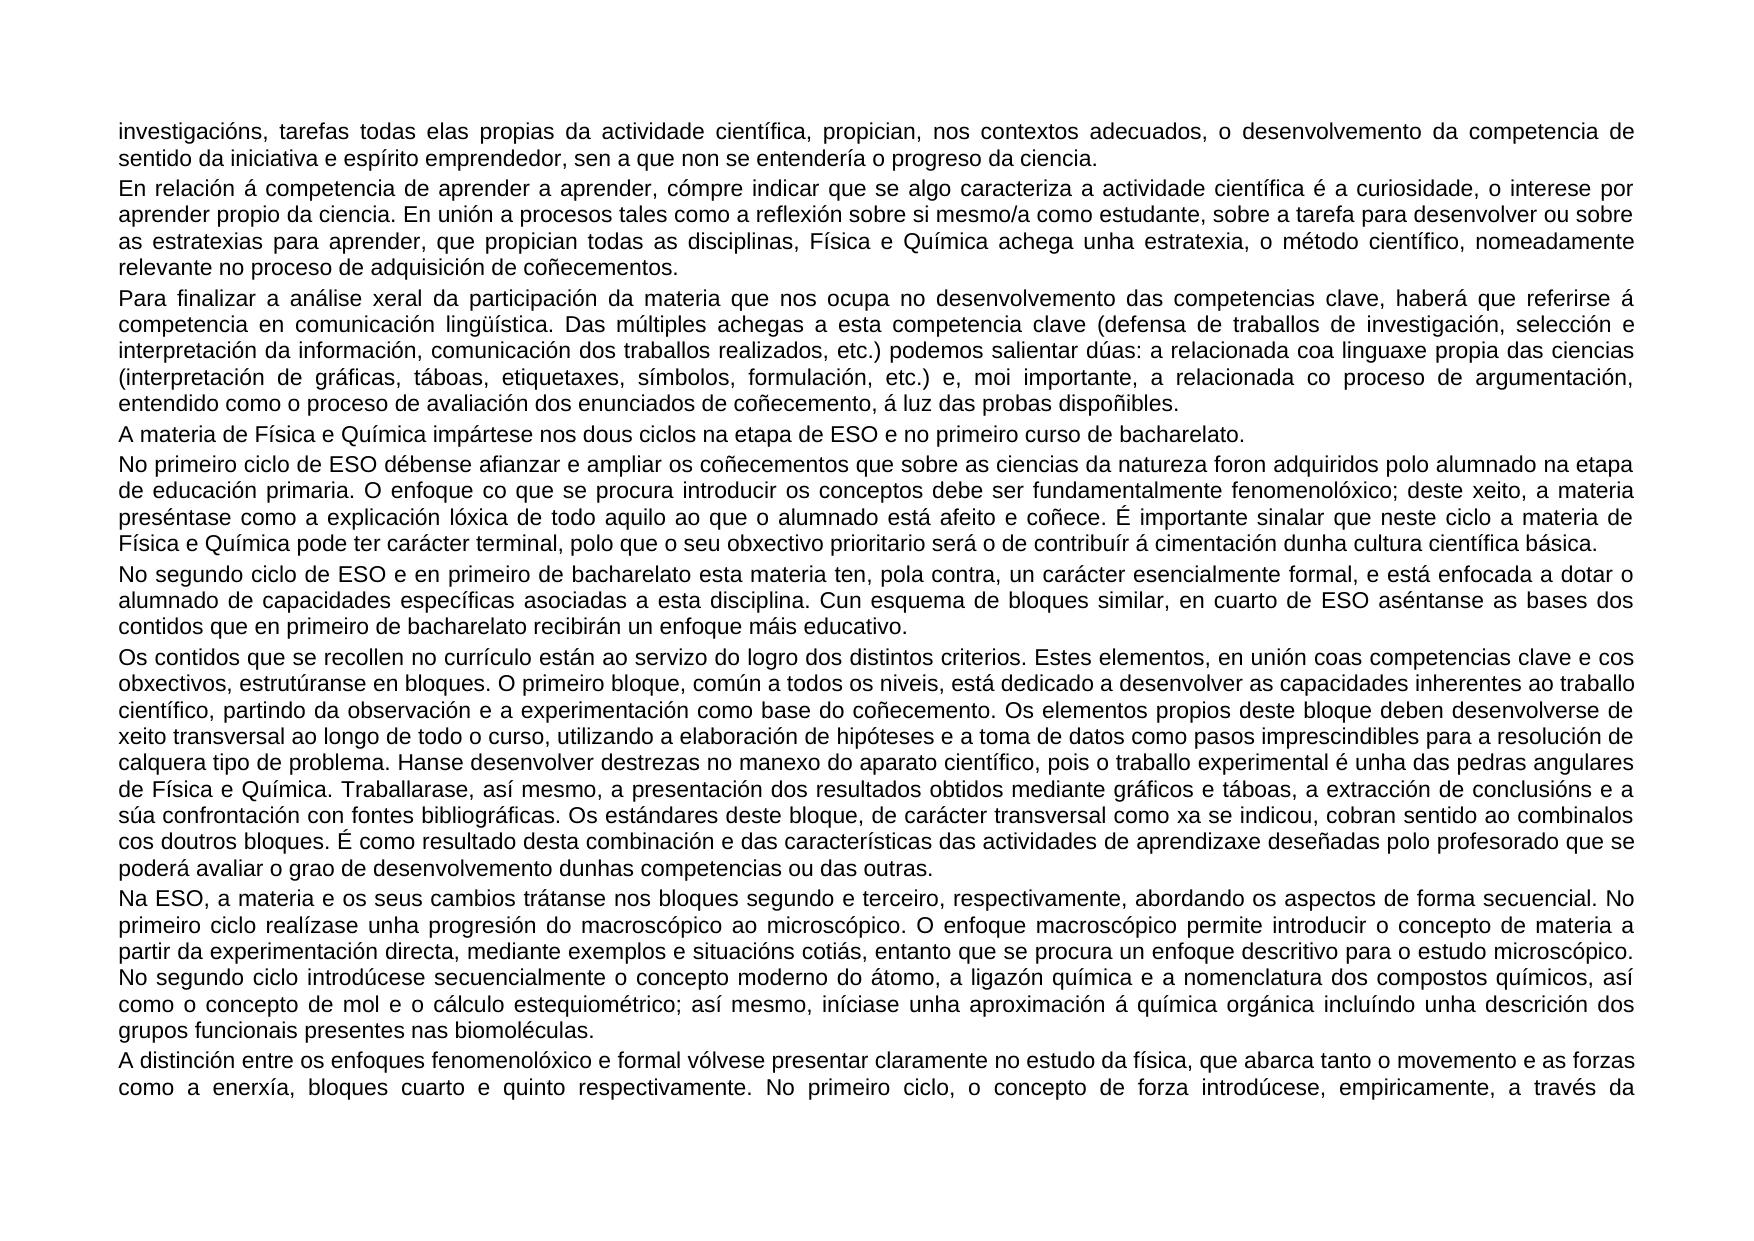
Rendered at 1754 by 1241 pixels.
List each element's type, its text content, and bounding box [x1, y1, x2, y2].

text En relación á competencia de aprender a aprender, cómpre indicar que se algo caracteriza a actividade científica é a curiosidade, o interese por aprender propio da ciencia. En unión a procesos tales como a reflexión sobre si mesmo/a como estudante, sobre a tarefa para desenvolver ou sobre as estratexias para aprender, que propician todas as disciplinas, Física e Química achega unha estratexia, o método científico, nomeadamente relevante no proceso de adquisición de coñecementos. [118, 175, 1636, 280]
text No segundo ciclo de ESO e en primeiro de bacharelato esta materia ten, pola contra, un carácter esencialmente formal, e está enfocada a dotar o alumnado de capacidades específicas asociadas a esta disciplina. Cun esquema de bloques similar, en cuarto de ESO aséntanse as bases dos contidos que en primeiro de bacharelato recibirán un enfoque máis educativo. [118, 561, 1636, 640]
text A distinción entre os enfoques fenomenolóxico e formal vólvese presentar claramente no estudo da física, que abarca tanto o movemento e as forzas como a enerxía, bloques cuarto e quinto respectivamente. No primeiro ciclo, o concepto de forza introdúcese, empiricamente, a través da [118, 1047, 1636, 1100]
text Para finalizar a análise xeral da participación da materia que nos ocupa no desenvolvemento das competencias clave, haberá que referirse á competencia en comunicación lingüística. Das múltiples achegas a esta competencia clave (defensa de traballos de investigación, selección e interpretación da información, comunicación dos traballos realizados, etc.) podemos salientar dúas: a relacionada coa linguaxe propia das ciencias (interpretación de gráficas, táboas, etiquetaxes, símbolos, formulación, etc.) e, moi importante, a relacionada co proceso de argumentación, entendido como o proceso de avaliación dos enunciados de coñecemento, á luz das probas dispoñibles. [118, 284, 1636, 416]
text Na ESO, a materia e os seus cambios trátanse nos bloques segundo e terceiro, respectivamente, abordando os aspectos de forma secuencial. No primeiro ciclo realízase unha progresión do macroscópico ao microscópico. O enfoque macroscópico permite introducir o concepto de materia a partir da experimentación directa, mediante exemplos e situacións cotiás, entanto que se procura un enfoque descritivo para o estudo microscópico. No segundo ciclo introdúcese secuencialmente o concepto moderno do átomo, a ligazón química e a nomenclatura dos compostos químicos, así como o concepto de mol e o cálculo estequiométrico; así mesmo, iníciase unha aproximación á química orgánica incluíndo unha descrición dos grupos funcionais presentes nas biomoléculas. [118, 885, 1636, 1043]
text A materia de Física e Química impártese nos dous ciclos na etapa de ESO e no primeiro curso de bacharelato. [118, 421, 1636, 447]
text Os contidos que se recollen no currículo están ao servizo do logro dos distintos criterios. Estes elementos, en unión coas competencias clave e cos obxectivos, estrutúranse en bloques. O primeiro bloque, común a todos os niveis, está dedicado a desenvolver as capacidades inherentes ao traballo científico, partindo da observación e a experimentación como base do coñecemento. Os elementos propios deste bloque deben desenvolverse de xeito transversal ao longo de todo o curso, utilizando a elaboración de hipóteses e a toma de datos como pasos imprescindibles para a resolución de calquera tipo de problema. Hanse desenvolver destrezas no manexo do aparato científico, pois o traballo experimental é unha das pedras angulares de Física e Química. Traballarase, así mesmo, a presentación dos resultados obtidos mediante gráficos e táboas, a extracción de conclusións e a súa confrontación con fontes bibliográficas. Os estándares deste bloque, de carácter transversal como xa se indicou, cobran sentido ao combinalos cos doutros bloques. É como resultado desta combinación e das características das actividades de aprendizaxe deseñadas polo profesorado que se poderá avaliar o grao de desenvolvemento dunhas competencias ou das outras. [118, 644, 1636, 881]
text investigacións, tarefas todas elas propias da actividade científica, propician, nos contextos adecuados, o desenvolvemento da competencia de sentido da iniciativa e espírito emprendedor, sen a que non se entendería o progreso da ciencia. [118, 118, 1636, 171]
text No primeiro ciclo de ESO débense afianzar e ampliar os coñecementos que sobre as ciencias da natureza foron adquiridos polo alumnado na etapa de educación primaria. O enfoque co que se procura introducir os conceptos debe ser fundamentalmente fenomenolóxico; deste xeito, a materia preséntase como a explicación lóxica de todo aquilo ao que o alumnado está afeito e coñece. É importante sinalar que neste ciclo a materia de Física e Química pode ter carácter terminal, polo que o seu obxectivo prioritario será o de contribuír á cimentación dunha cultura científica básica. [118, 451, 1636, 556]
